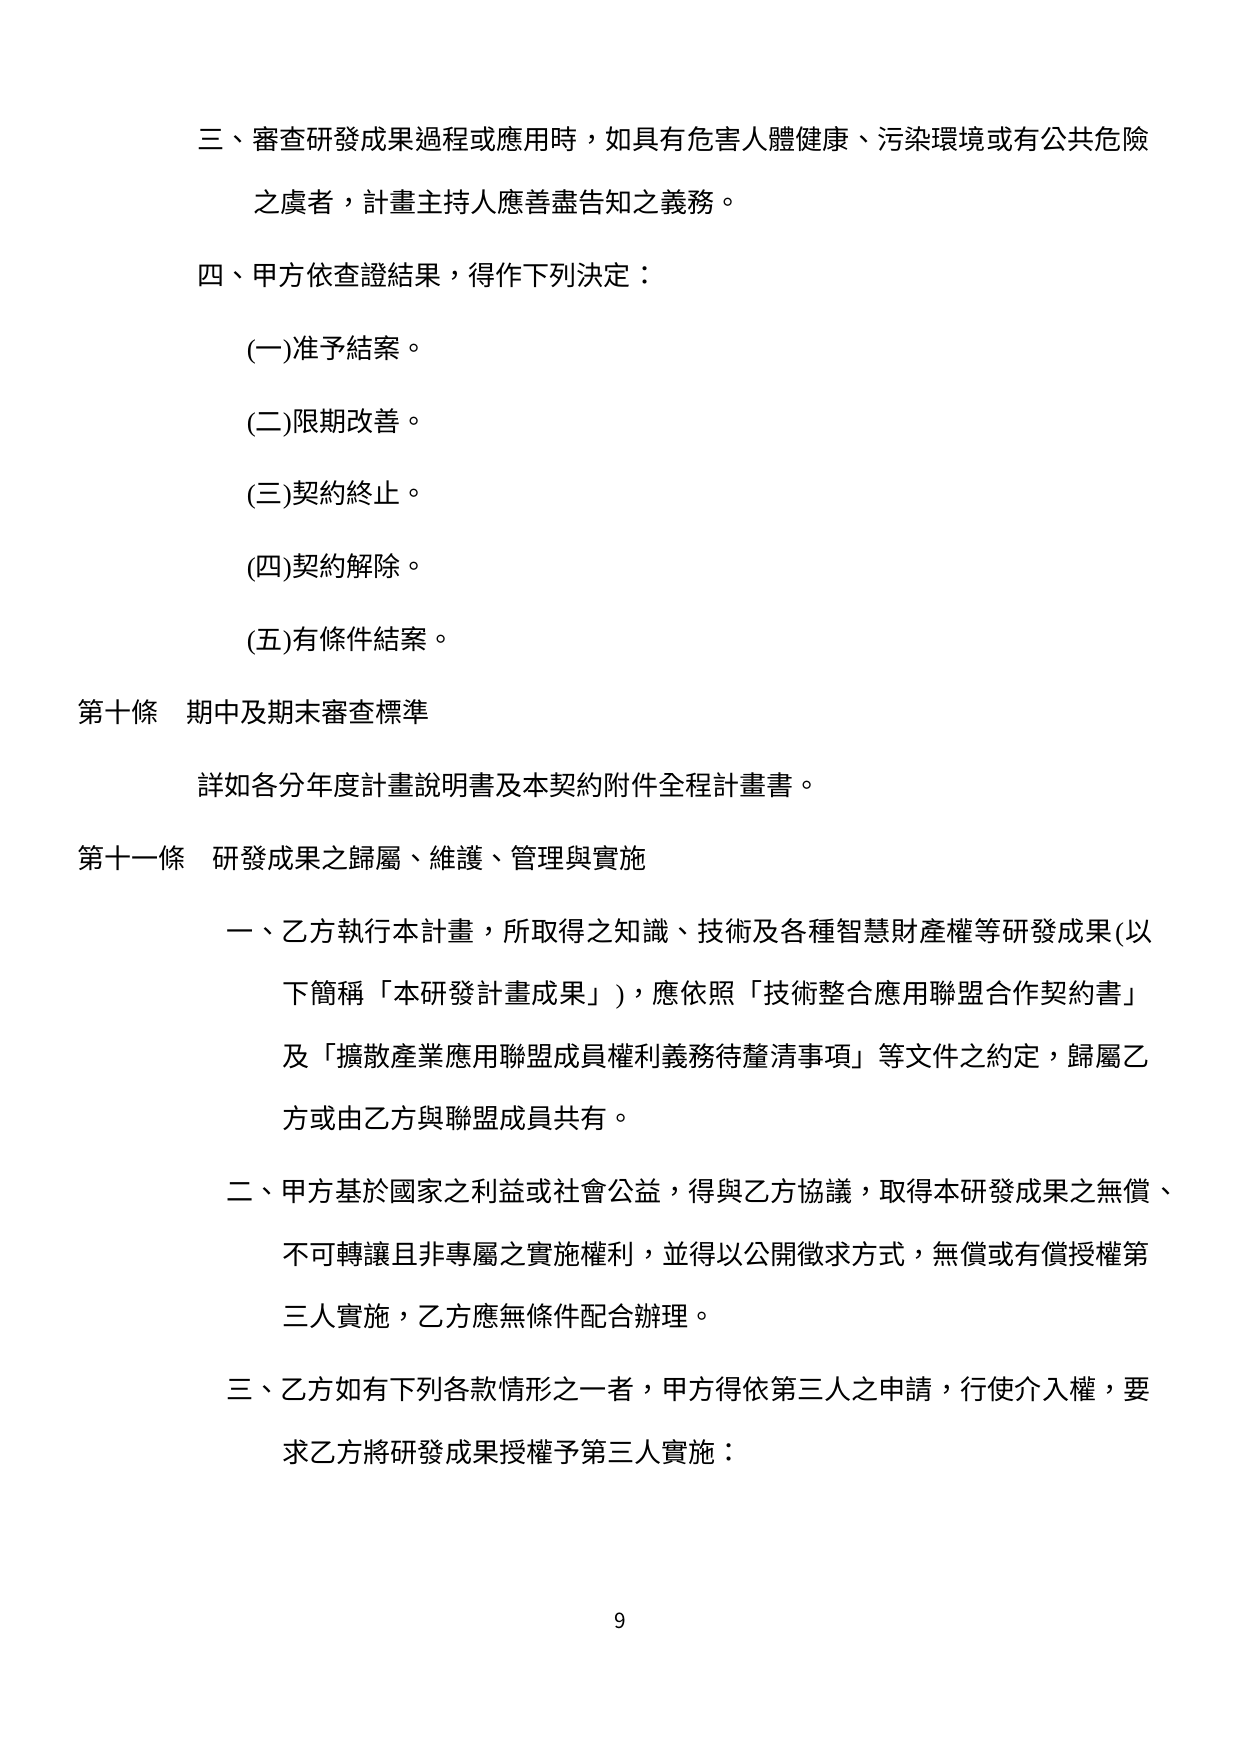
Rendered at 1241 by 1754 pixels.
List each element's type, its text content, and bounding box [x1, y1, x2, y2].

text 四、甲方依查證結果，得作下列決定： [197, 232, 1152, 294]
text (四)契約解除。 [247, 523, 1152, 586]
text 詳如各分年度計畫說明書及本契約附件全程計畫書。 [197, 742, 1152, 804]
text 第十一條 研發成果之歸屬、維護、管理與實施 [64, 815, 1152, 877]
text 二、甲方基於國家之利益或社會公益，得與乙方協議，取得本研發成果之無償、不可轉讓且非專屬之實施權利，並得以公開徵求方式，無償或有償授權第三人實施，乙方應無條件配合辦理。 [226, 1148, 1152, 1336]
text (五)有條件結案。 [247, 596, 1152, 659]
text 三、乙方如有下列各款情形之一者，甲方得依第三人之申請，行使介入權，要求乙方將研發成果授權予第三人實施： [226, 1346, 1152, 1471]
text (一)准予結案。 [247, 304, 1152, 367]
text 第十條 期中及期末審查標準 [64, 669, 1152, 732]
text 三、審查研發成果過程或應用時，如具有危害人體健康、污染環境或有公共危險之虞者，計畫主持人應善盡告知之義務。 [197, 96, 1152, 221]
text (二)限期改善。 [247, 377, 1152, 440]
text 一、乙方執行本計畫，所取得之知識、技術及各種智慧財產權等研發成果(以下簡稱「本研發計畫成果」)，應依照「技術整合應用聯盟合作契約書」及「擴散產業應用聯盟成員權利義務待釐清事項」等文件之約定，歸屬乙方或由乙方與聯盟成員共有。 [226, 888, 1152, 1138]
text (三)契約終止。 [247, 450, 1152, 513]
